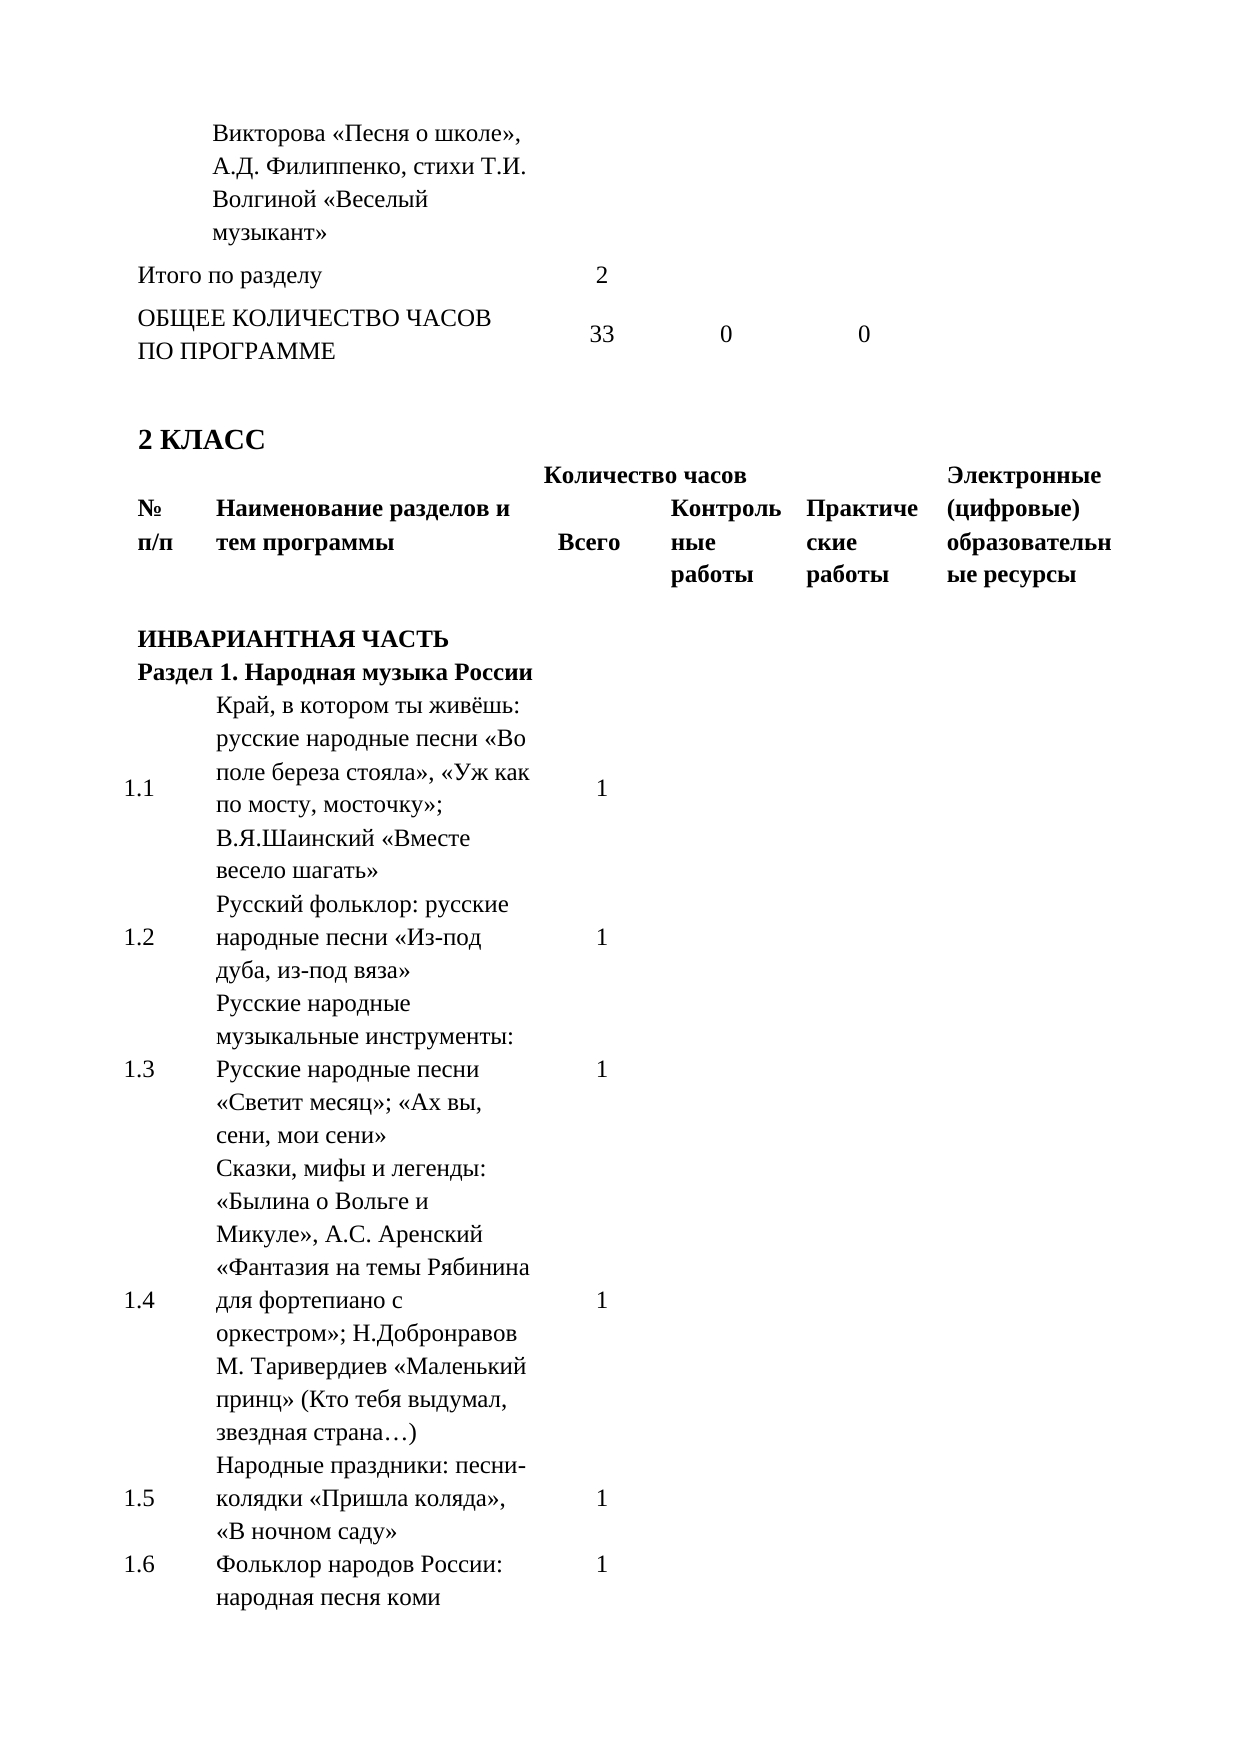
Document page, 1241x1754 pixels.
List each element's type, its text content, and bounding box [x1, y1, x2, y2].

table_cell [787, 889, 927, 988]
table_cell Русские народные музыкальные инструменты: Русские народные песни «Светит месяц»; «Ах вы, сени, мои сени» [196, 988, 538, 1153]
table_cell 1 [538, 691, 651, 889]
text 2 КЛАСС [131, 422, 1122, 456]
table_cell 1 [538, 1153, 651, 1450]
table_cell Русский фольклор: русские народные песни «Из-под дуба, из-под вяза» [196, 889, 538, 988]
table_cell [651, 1549, 787, 1611]
table_cell Контрольные работы [651, 494, 787, 624]
table_cell [928, 988, 1122, 1153]
table_cell [538, 118, 651, 250]
table_cell Практические работы [787, 494, 927, 624]
table_cell [787, 118, 927, 250]
table_cell 1.4 [118, 1153, 196, 1450]
table_cell [928, 1549, 1122, 1611]
table_cell 0 [787, 303, 927, 369]
table_cell [651, 988, 787, 1153]
table_cell 1.1 [118, 691, 196, 889]
table_cell ИНВАРИАНТНАЯ ЧАСТЬ [118, 625, 1122, 657]
table_cell Край, в котором ты живёшь: русские народные песни «Во поле береза стояла», «Уж как по мосту, мосточку»; В.Я.Шаинский «Вместе весело шагать» [196, 691, 538, 889]
table_cell [787, 1450, 927, 1549]
table_header Количество часов [538, 461, 927, 493]
table_cell [927, 118, 1122, 250]
table_cell Сказки, мифы и легенды: «Былина о Вольге и Микуле», А.С. Аренский «Фантазия на темы Рябинина для фортепиано с оркестром»; Н.Добронравов М. Таривердиев «Маленький принц» (Кто тебя выдумал, звездная страна…) [196, 1153, 538, 1450]
table_cell [651, 1450, 787, 1549]
table_header Электронные (цифровые) образовательные ресурсы [928, 461, 1122, 624]
table_cell [787, 988, 927, 1153]
table_cell 1 [538, 988, 651, 1153]
table_cell 1.3 [118, 988, 196, 1153]
table_cell [651, 250, 1122, 303]
table_cell [651, 1153, 787, 1450]
table_cell Итого по разделу [118, 250, 538, 303]
table_cell 1 [538, 889, 651, 988]
table_cell [928, 691, 1122, 889]
table_cell Раздел 1. Народная музыка России [118, 658, 1122, 691]
table_cell 33 [538, 303, 651, 369]
table_header Наименование разделов и тем программы [196, 461, 538, 624]
table_cell [651, 889, 787, 988]
table_cell Фольклор народов России: народная песня коми [196, 1549, 538, 1611]
table_cell [928, 1450, 1122, 1549]
table_cell [787, 691, 927, 889]
table_cell 0 [651, 303, 787, 369]
table_cell 1 [538, 1549, 651, 1611]
table_cell [651, 691, 787, 889]
table_cell Викторова «Песня о школе», А.Д. Филиппенко, стихи Т.И. Волгиной «Веселый музыкант» [193, 118, 538, 250]
table_cell 1.2 [118, 889, 196, 988]
table_cell 1.6 [118, 1549, 196, 1611]
table_cell [928, 889, 1122, 988]
table_cell 1.5 [118, 1450, 196, 1549]
table_cell [651, 118, 787, 250]
table_cell [787, 1549, 927, 1611]
table_cell ОБЩЕЕ КОЛИЧЕСТВО ЧАСОВ ПО ПРОГРАММЕ [118, 303, 538, 369]
table_cell [787, 1153, 927, 1450]
table_cell 2 [538, 250, 651, 303]
table_cell [927, 303, 1122, 369]
table_cell Народные праздники: песни-колядки «Пришла коляда», «В ночном саду» [196, 1450, 538, 1549]
table_cell [928, 1153, 1122, 1450]
table_cell Всего [538, 494, 651, 624]
table_cell 1 [538, 1450, 651, 1549]
table_header № п/п [118, 461, 196, 624]
table_cell [118, 118, 193, 250]
